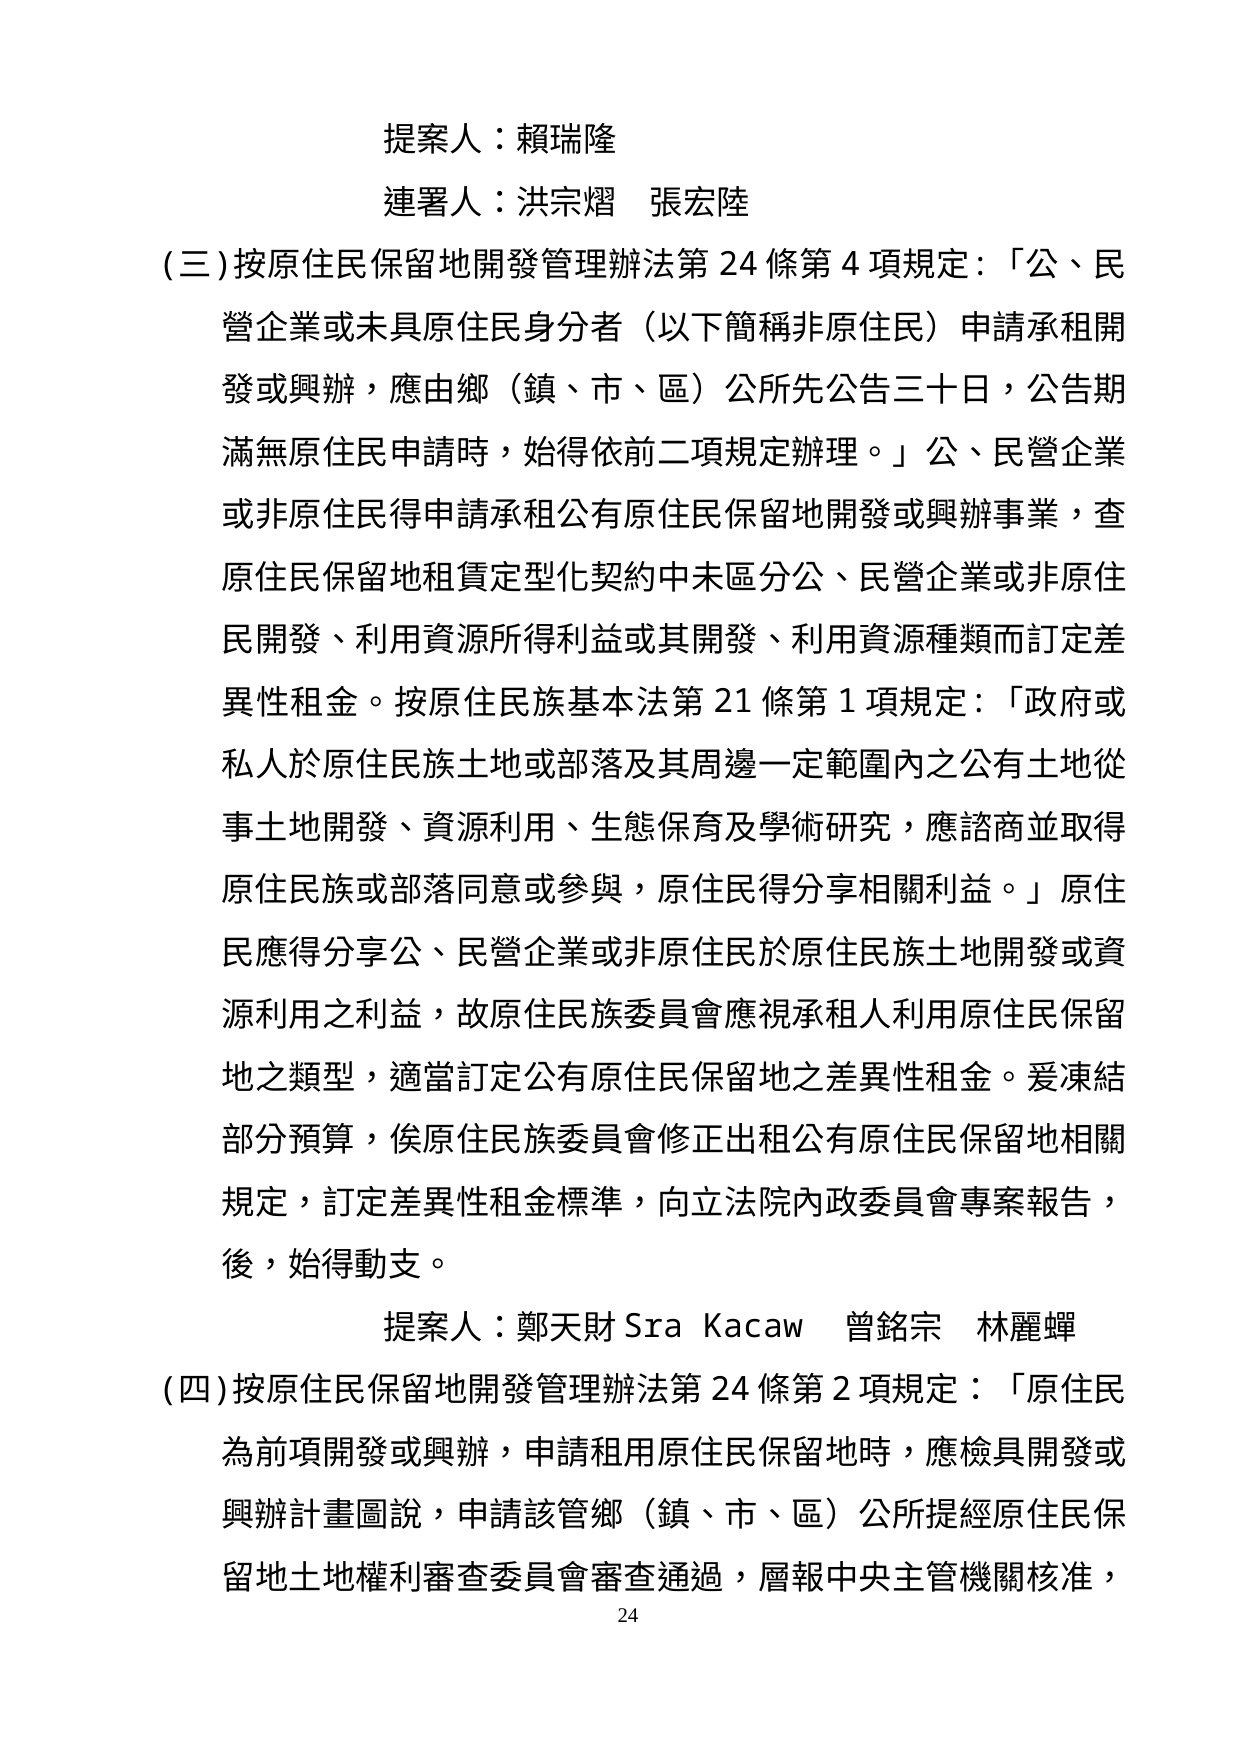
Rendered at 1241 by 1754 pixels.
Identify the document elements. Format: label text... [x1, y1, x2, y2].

text 連署人：洪宗熠 張宏陸 [383, 158, 1127, 221]
text 提案人：賴瑞隆 [383, 96, 1127, 158]
text 提案人：鄭天財Sra Kacaw 曾銘宗 林麗蟬 [383, 1283, 1127, 1346]
text (三)按原住民保留地開發管理辦法第24條第4項規定:「公、民營企業或未具原住民身分者（以下簡稱非原住民）申請承租開發或興辦，應由鄉（鎮、市、區）公所先公告三十日，公告期滿無原住民申請時，始得依前二項規定辦理。」公、民營企業或非原住民得申請承租公有原住民保留地開發或興辦事業，查原住民保留地租賃定型化契約中未區分公、民營企業或非原住民開發、利用資源所得利益或其開發、利用資源種類而訂定差異性租金。按原住民族基本法第21條第1項規定:「政府或私人於原住民族土地或部落及其周邊一定範圍內之公有土地從事土地開發、資源利用、生態保育及學術研究，應諮商並取得原住民族或部落同意或參與，原住民得分享相關利益。」原住民應得分享公、民營企業或非原住民於原住民族土地開發或資源利用之利益，故原住民族委員會應視承租人利用原住民保留地之類型，適當訂定公有原住民保留地之差異性租金。爰凍結部分預算，俟原住民族委員會修正出租公有原住民保留地相關規定，訂定差異性租金標準，向立法院內政委員會專案報告，後，始得動支。 [158, 221, 1127, 1283]
text (四)按原住民保留地開發管理辦法第24條第2項規定：「原住民為前項開發或興辦，申請租用原住民保留地時，應檢具開發或興辦計畫圖說，申請該管鄉（鎮、市、區）公所提經原住民保留地土地權利審查委員會審查通過，層報中央主管機關核准， [158, 1346, 1127, 1596]
